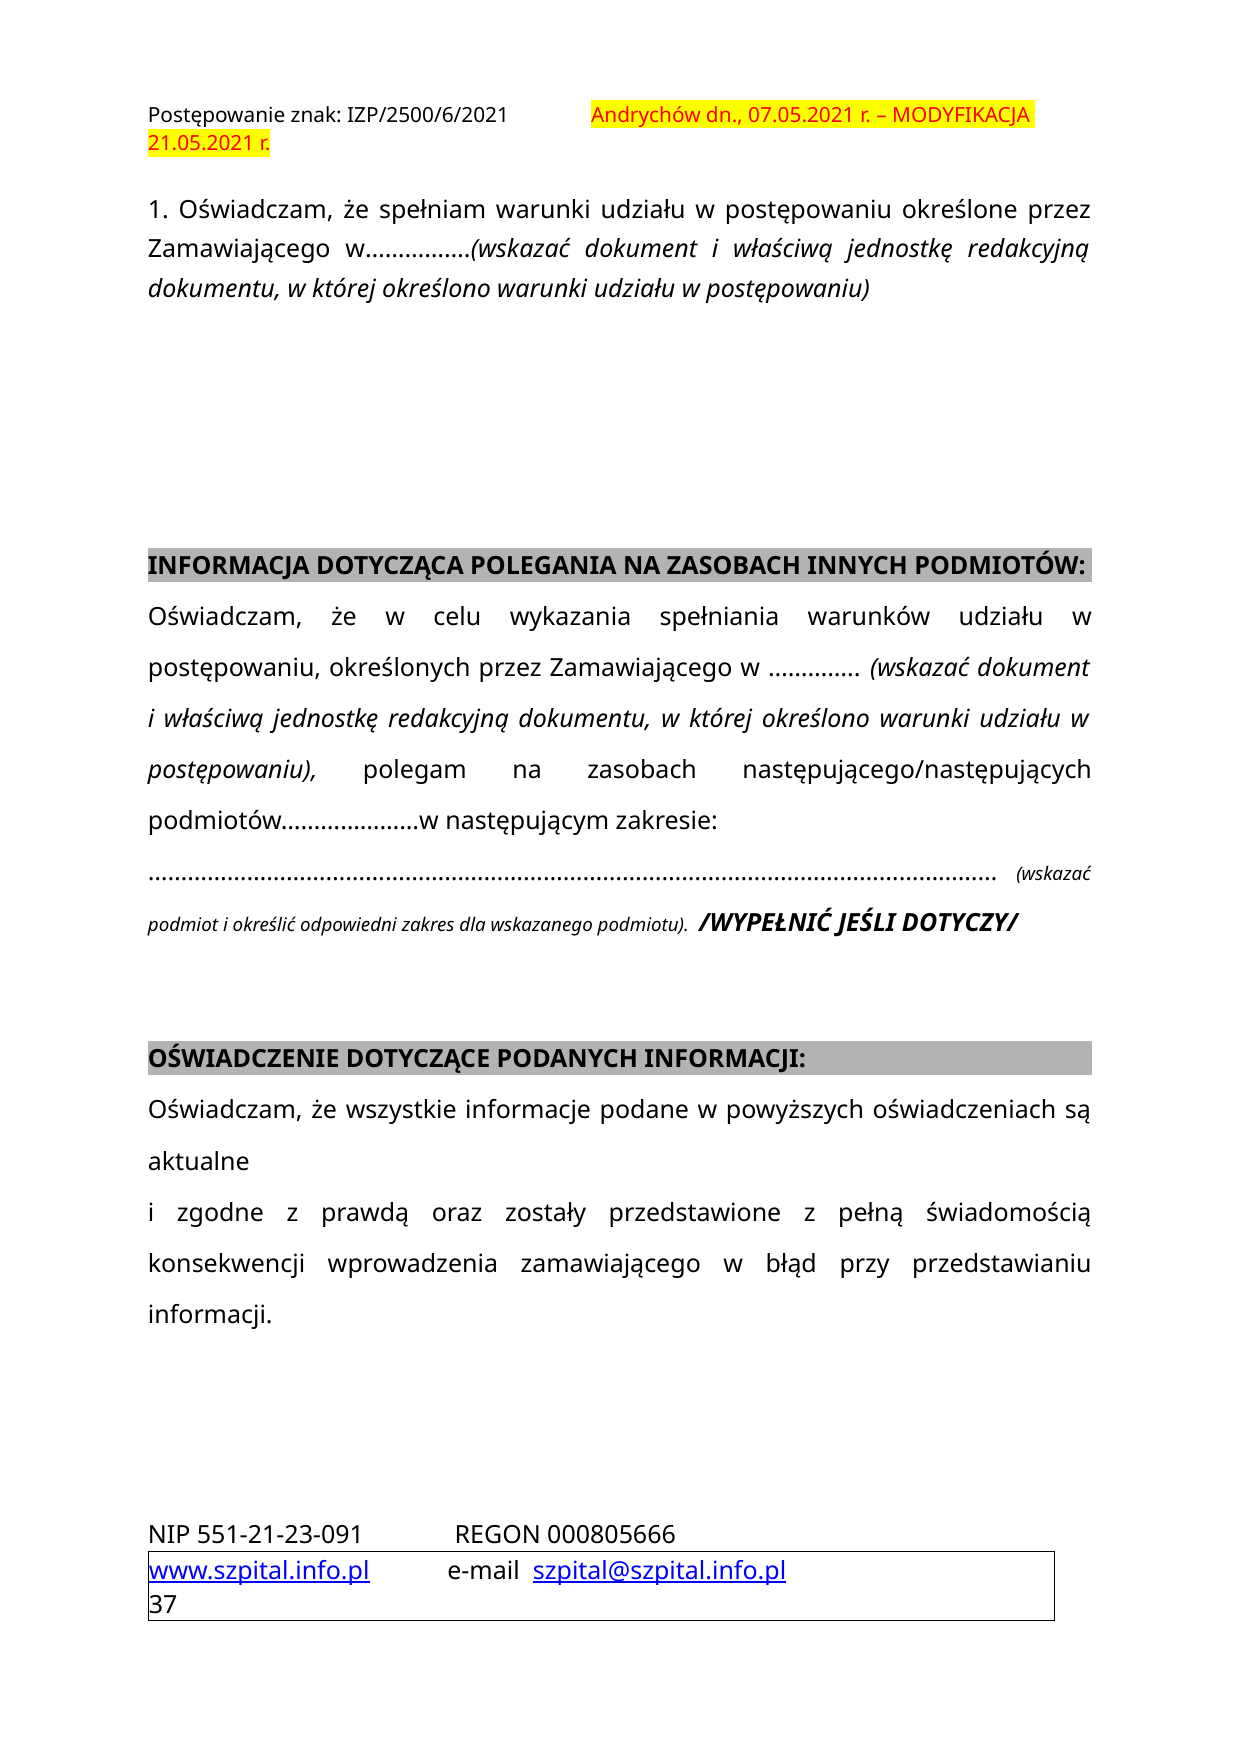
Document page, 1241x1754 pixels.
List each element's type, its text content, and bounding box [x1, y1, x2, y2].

text Oświadczam, że w celu wykazania spełniania warunków udziału w postępowaniu, określonych przez Zamawiającego w ………….. (wskazać dokument i właściwą jednostkę redakcyjną dokumentu, w której określono warunki udziału w postępowaniu), polegam na zasobach następującego/następujących podmiotów…………………w następującym zakresie: [148, 599, 1092, 837]
text ………………………………………………………………………………………………………………… (wskazać podmiot i określić odpowiedni zakres dla wskazanego podmiotu). /WYPEŁNIĆ JEŚLI DOTYCZY/ [148, 854, 1092, 939]
text OŚWIADCZENIE DOTYCZĄCE PODANYCH INFORMACJI: [148, 1041, 1092, 1075]
text INFORMACJA DOTYCZĄCA POLEGANIA NA ZASOBACH INNYCH PODMIOTÓW: [148, 548, 1092, 582]
text Oświadczam, że wszystkie informacje podane w powyższych oświadczeniach są aktualne i zgodne z prawdą oraz zostały przedstawione z pełną świadomością konsekwencji wprowadzenia zamawiającego w błąd przy przedstawianiu informacji. [148, 1092, 1092, 1330]
text 1. Oświadczam, że spełniam warunki udziału w postępowaniu określone przez Zamawiającego w…………….(wskazać dokument i właściwą jednostkę redakcyjną dokumentu, w której określono warunki udziału w postępowaniu) [148, 192, 1092, 304]
